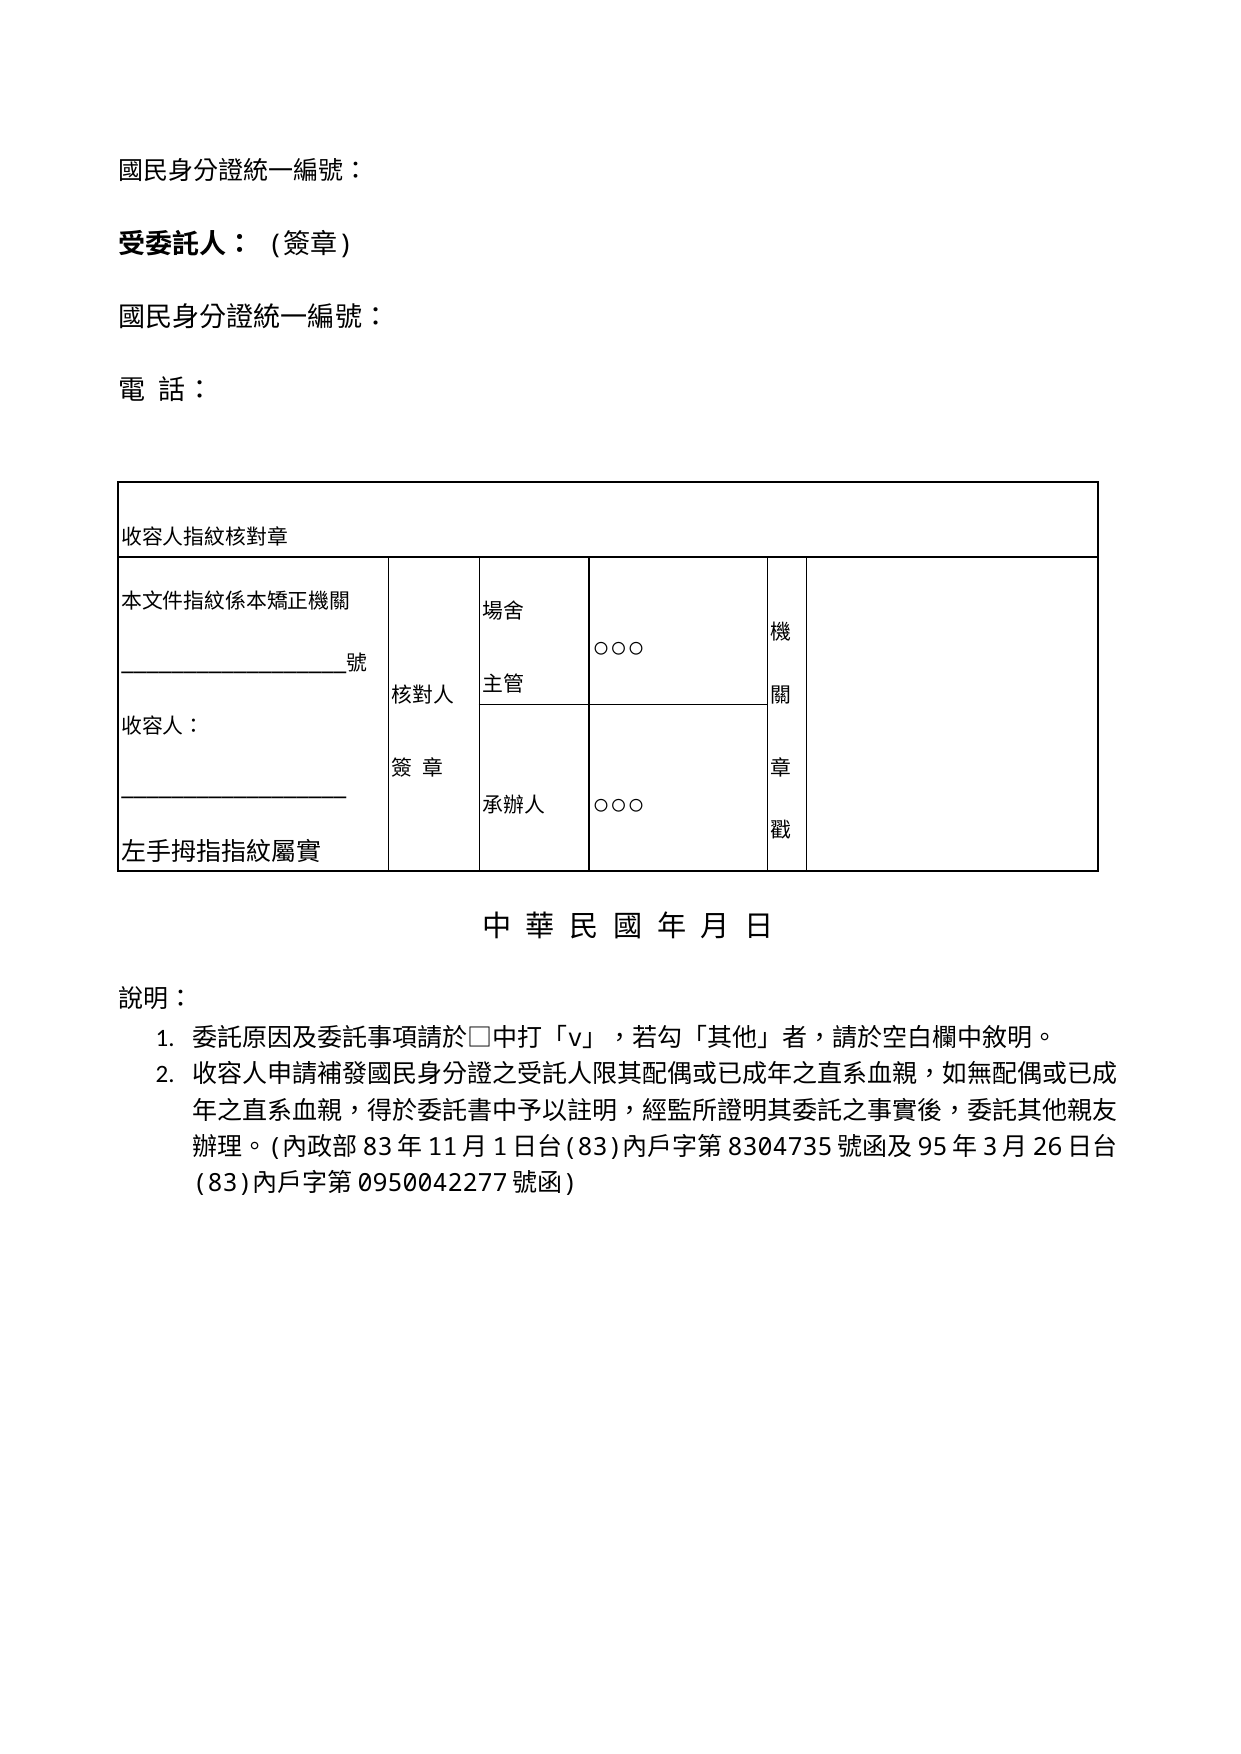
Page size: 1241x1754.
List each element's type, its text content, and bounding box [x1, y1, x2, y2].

text 中 華 民 國 年 月 日 [118, 882, 1137, 945]
table_cell 核對人 簽 章 [389, 558, 479, 870]
text 國民身分證統一編號： [118, 273, 1137, 335]
table_cell ○○○ [590, 705, 767, 870]
table_cell ○○○ [590, 558, 767, 703]
text 電 話： [118, 346, 1137, 408]
text 國民身分證統一編號： [118, 127, 1137, 189]
text 說明： [118, 955, 1137, 1018]
table_header 收容人指紋核對章 [119, 483, 1097, 556]
table_cell 場舍 主管 [480, 558, 588, 703]
table_cell 本文件指紋係本矯正機關 __________________號 收容人： __________________ 左手拇指指紋屬實 [119, 558, 388, 870]
table_cell 承辦人 [480, 705, 588, 870]
table_cell [807, 558, 1097, 870]
list 收容人申請補發國民身分證之受託人限其配偶或已成年之直系血親，如無配偶或已成年之直系血親，得於委託書中予以註明，經監所證明其委託之事實後，委託其他親友辦理。(內政部83年11月1日台(83)內戶字第8304735號函及95年3月26日台(83)內戶字第0950042277號函) [155, 1054, 1137, 1199]
text 受委託人： (簽章) [118, 200, 1137, 262]
list 委託原因及委託事項請於□中打「v」，若勾「其他」者，請於空白欄中敘明。 [155, 1018, 1137, 1054]
table_cell 機關 章戳 [768, 558, 806, 870]
